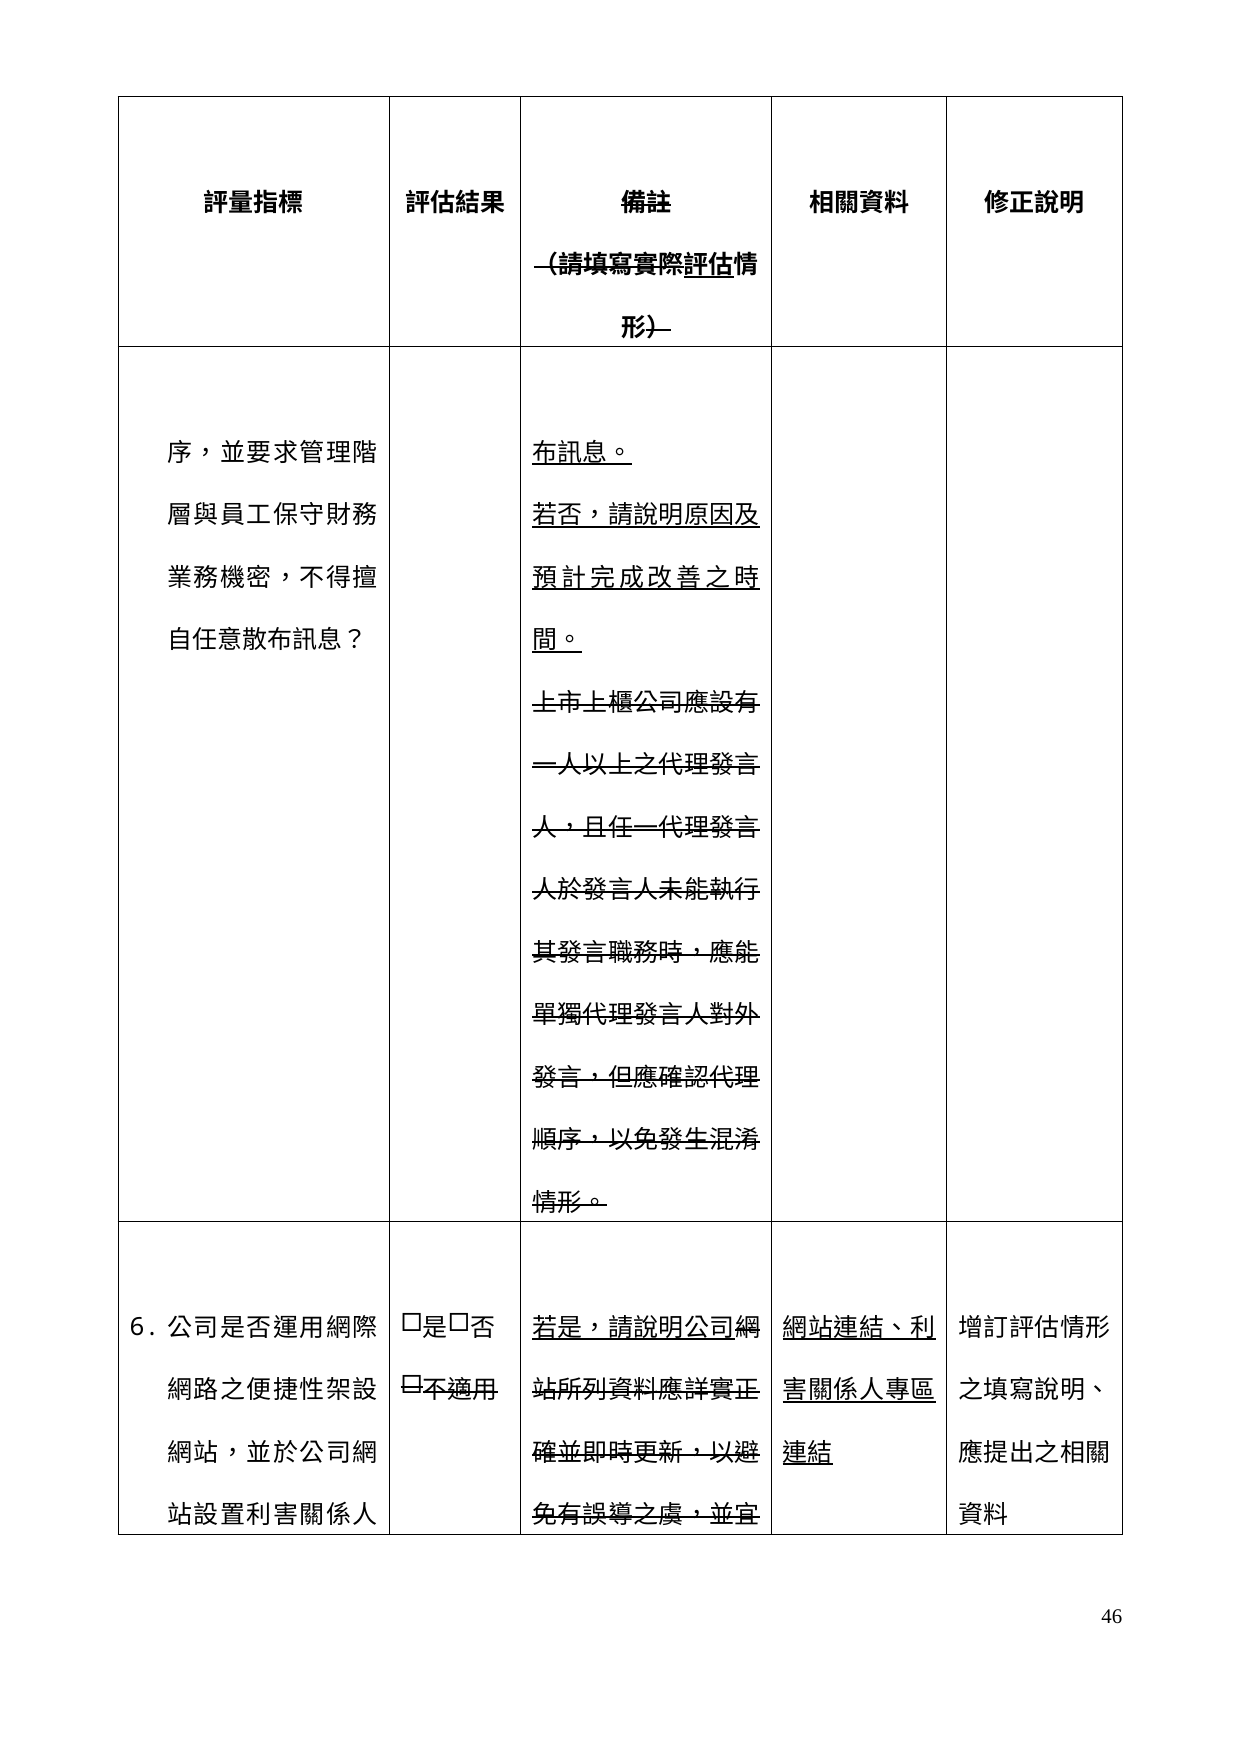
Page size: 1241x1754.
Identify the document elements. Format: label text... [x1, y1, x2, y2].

table_header 相關資料 [772, 97, 946, 346]
table_header 評量指標 [119, 97, 389, 346]
table_cell [390, 347, 520, 1221]
table_cell 序，並要求管理階層與員工保守財務業務機密，不得擅自任意散布訊息？ [119, 347, 389, 1221]
table_cell 是否 不適用 [390, 1222, 520, 1534]
table_cell [947, 347, 1122, 1221]
table_cell 若是，請說明公司網站所列資料應詳實正確並即時更新，以避免有誤導之虞，並宜 [521, 1222, 771, 1534]
table_header 評估結果 [390, 97, 520, 346]
table_cell [772, 347, 946, 1221]
table_cell 公司是否運用網際網路之便捷性架設網站，並於公司網站設置利害關係人 [119, 1222, 389, 1534]
table_header 備註 （請填寫實際評估情形） [521, 97, 771, 346]
table_cell 網站連結、利害關係人專區連結 [772, 1222, 946, 1534]
table_cell 增訂評估情形之填寫說明、應提出之相關資料 [947, 1222, 1122, 1534]
table_header 修正說明 [947, 97, 1122, 346]
table_cell 布訊息。 若否，請說明原因及預計完成改善之時間。 上市上櫃公司應設有一人以上之代理發言人，且任一代理發言人於發言人未能執行其發言職務時，應能單獨代理發言人對外發言，但應確認代理順序，以免發生混淆情形。 [521, 347, 771, 1221]
